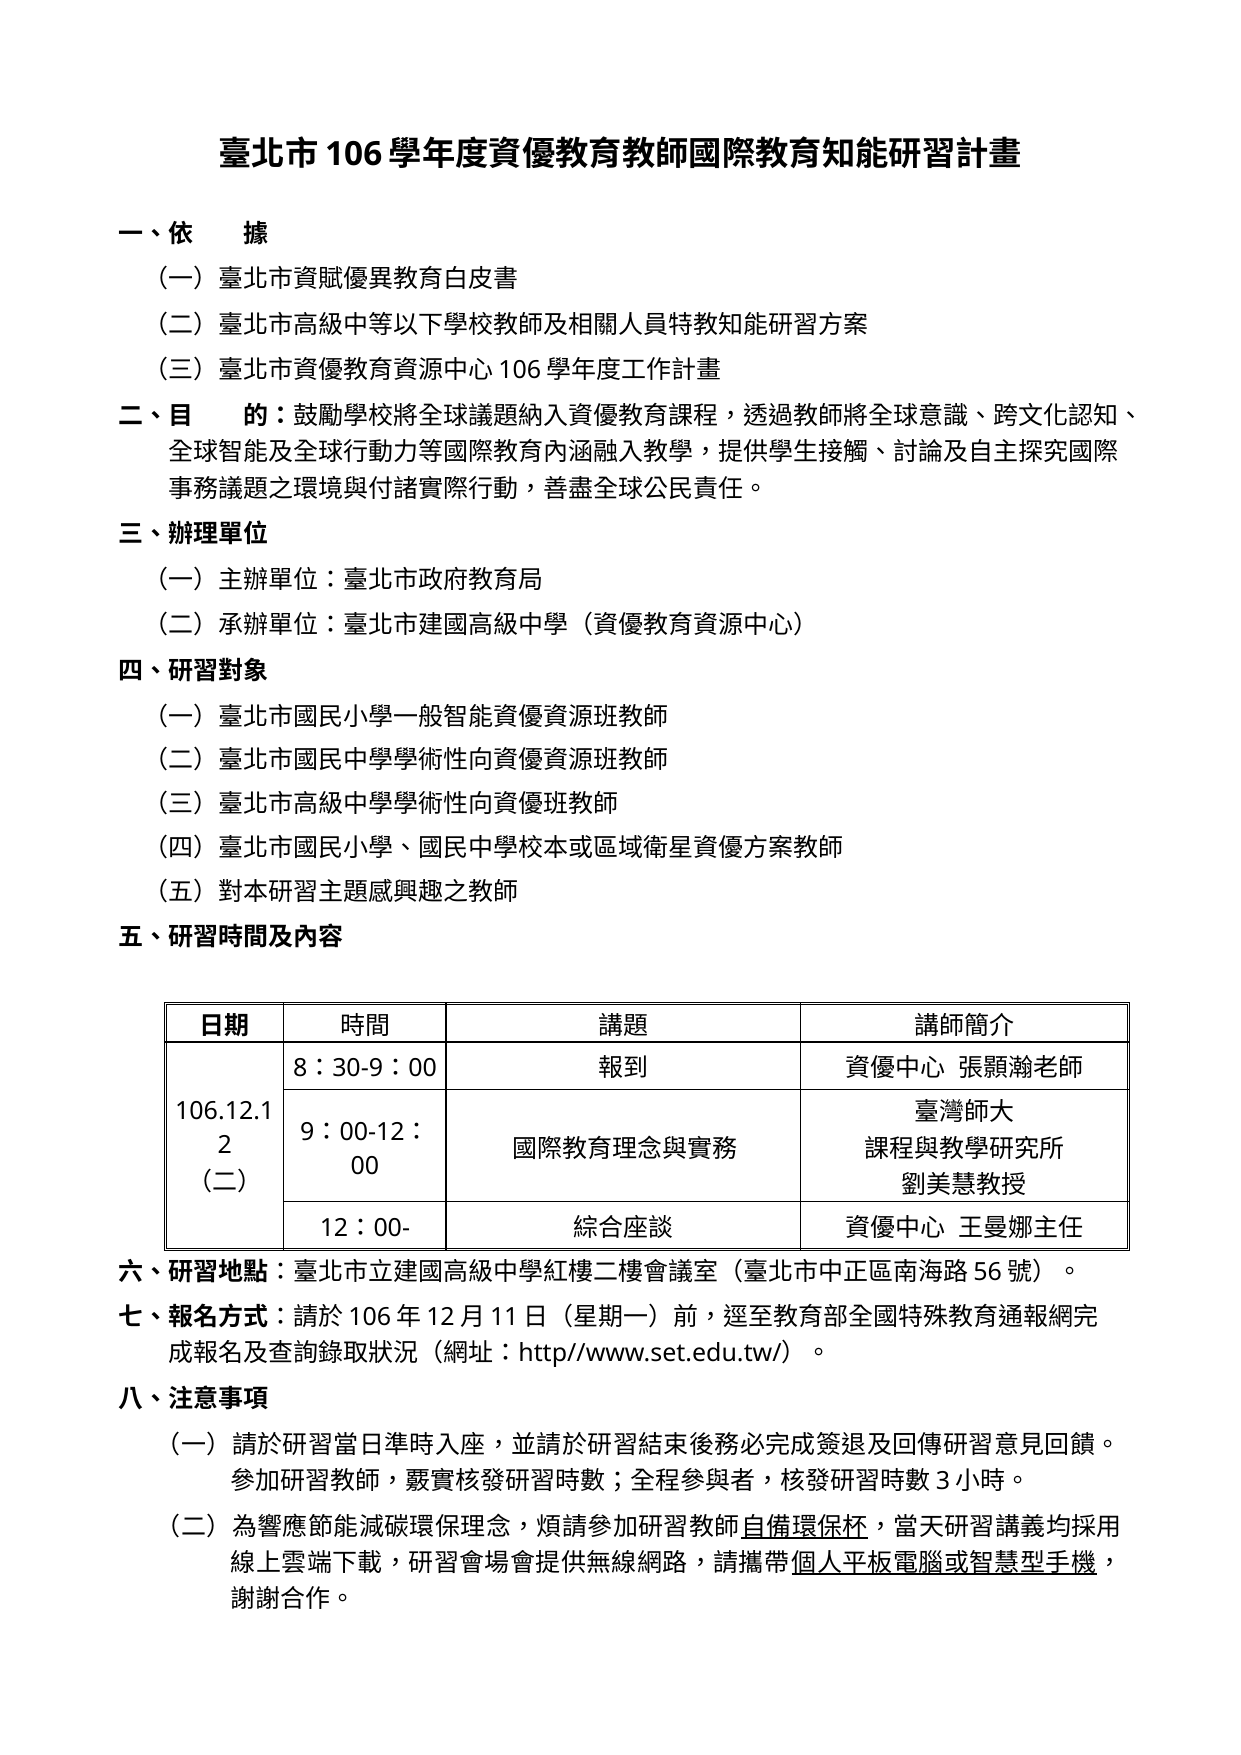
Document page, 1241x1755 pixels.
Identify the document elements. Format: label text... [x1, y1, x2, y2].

text （二）臺北市國民中學學術性向資優資源班教師 [143, 740, 1122, 776]
table_cell 106.12.12 （二） [167, 1043, 283, 1248]
text （四）臺北市國民小學、國民中學校本或區域衛星資優方案教師 [143, 827, 1122, 864]
table_cell 8：30-9：00 [284, 1043, 445, 1089]
text 五、研習時間及內容 [118, 917, 1122, 953]
text （一）主辦單位：臺北市政府教育局 [143, 559, 1122, 596]
table_header 講題 [447, 1005, 800, 1041]
text （一）臺北市國民小學一般智能資優資源班教師 [143, 696, 1122, 732]
table_cell 綜合座談 [447, 1202, 800, 1248]
table_header 日期 [167, 1005, 283, 1041]
text （三）臺北市高級中學學術性向資優班教師 [143, 784, 1122, 820]
text 六、研習地點：臺北市立建國高級中學紅樓二樓會議室（臺北市中正區南海路56號）。 [118, 1251, 1122, 1287]
text 七、報名方式：請於106年12月11日（星期一）前，逕至教育部全國特殊教育通報網完成報名及查詢錄取狀況（網址：http//www.set.edu.tw/）。 [118, 1297, 1122, 1369]
table_header 講師簡介 [801, 1005, 1127, 1041]
text 一、依 據 [118, 213, 1122, 249]
table_cell 國際教育理念與實務 [447, 1090, 800, 1201]
table_cell 報到 [447, 1043, 800, 1089]
text 二、目 的：鼓勵學校將全球議題納入資優教育課程，透過教師將全球意識、跨文化認知、全球智能及全球行動力等國際教育內涵融入教學，提供學生接觸、討論及自主探究國際事務議題之環境與付諸實際行動，善盡全球公民責任。 [118, 396, 1122, 504]
text 三、辦理單位 [118, 514, 1122, 550]
text 四、研習對象 [118, 651, 1122, 687]
table_cell 12：00- [284, 1202, 445, 1248]
text 八、注意事項 [118, 1378, 1122, 1415]
text （三）臺北市資優教育資源中心106學年度工作計畫 [143, 350, 1122, 386]
text （二）臺北市高級中等以下學校教師及相關人員特教知能研習方案 [143, 304, 1122, 341]
text （二）為響應節能減碳環保理念，煩請參加研習教師自備環保杯，當天研習講義均採用線上雲端下載，研習會場會提供無線網路，請攜帶個人平板電腦或智慧型手機，謝謝合作。 [156, 1506, 1122, 1615]
text （一）臺北市資賦優異教育白皮書 [143, 259, 1122, 295]
text （二）承辦單位：臺北市建國高級中學（資優教育資源中心） [143, 605, 1122, 641]
text （五）對本研習主題感興趣之教師 [143, 871, 1122, 907]
table_cell 資優中心 張顥瀚老師 [801, 1043, 1127, 1089]
table_cell 9：00-12：00 [284, 1090, 445, 1201]
table_header 時間 [284, 1005, 445, 1041]
text 臺北市106學年度資優教育教師國際教育知能研習計畫 [118, 127, 1122, 176]
table_cell 資優中心 王曼娜主任 [801, 1202, 1127, 1248]
text （一）請於研習當日準時入座，並請於研習結束後務必完成簽退及回傳研習意見回饋。 參加研習教師，覈實核發研習時數；全程參與者，核發研習時數3小時。 [156, 1424, 1122, 1497]
table_cell 臺灣師大 課程與教學研究所 劉美慧教授 [801, 1090, 1127, 1201]
